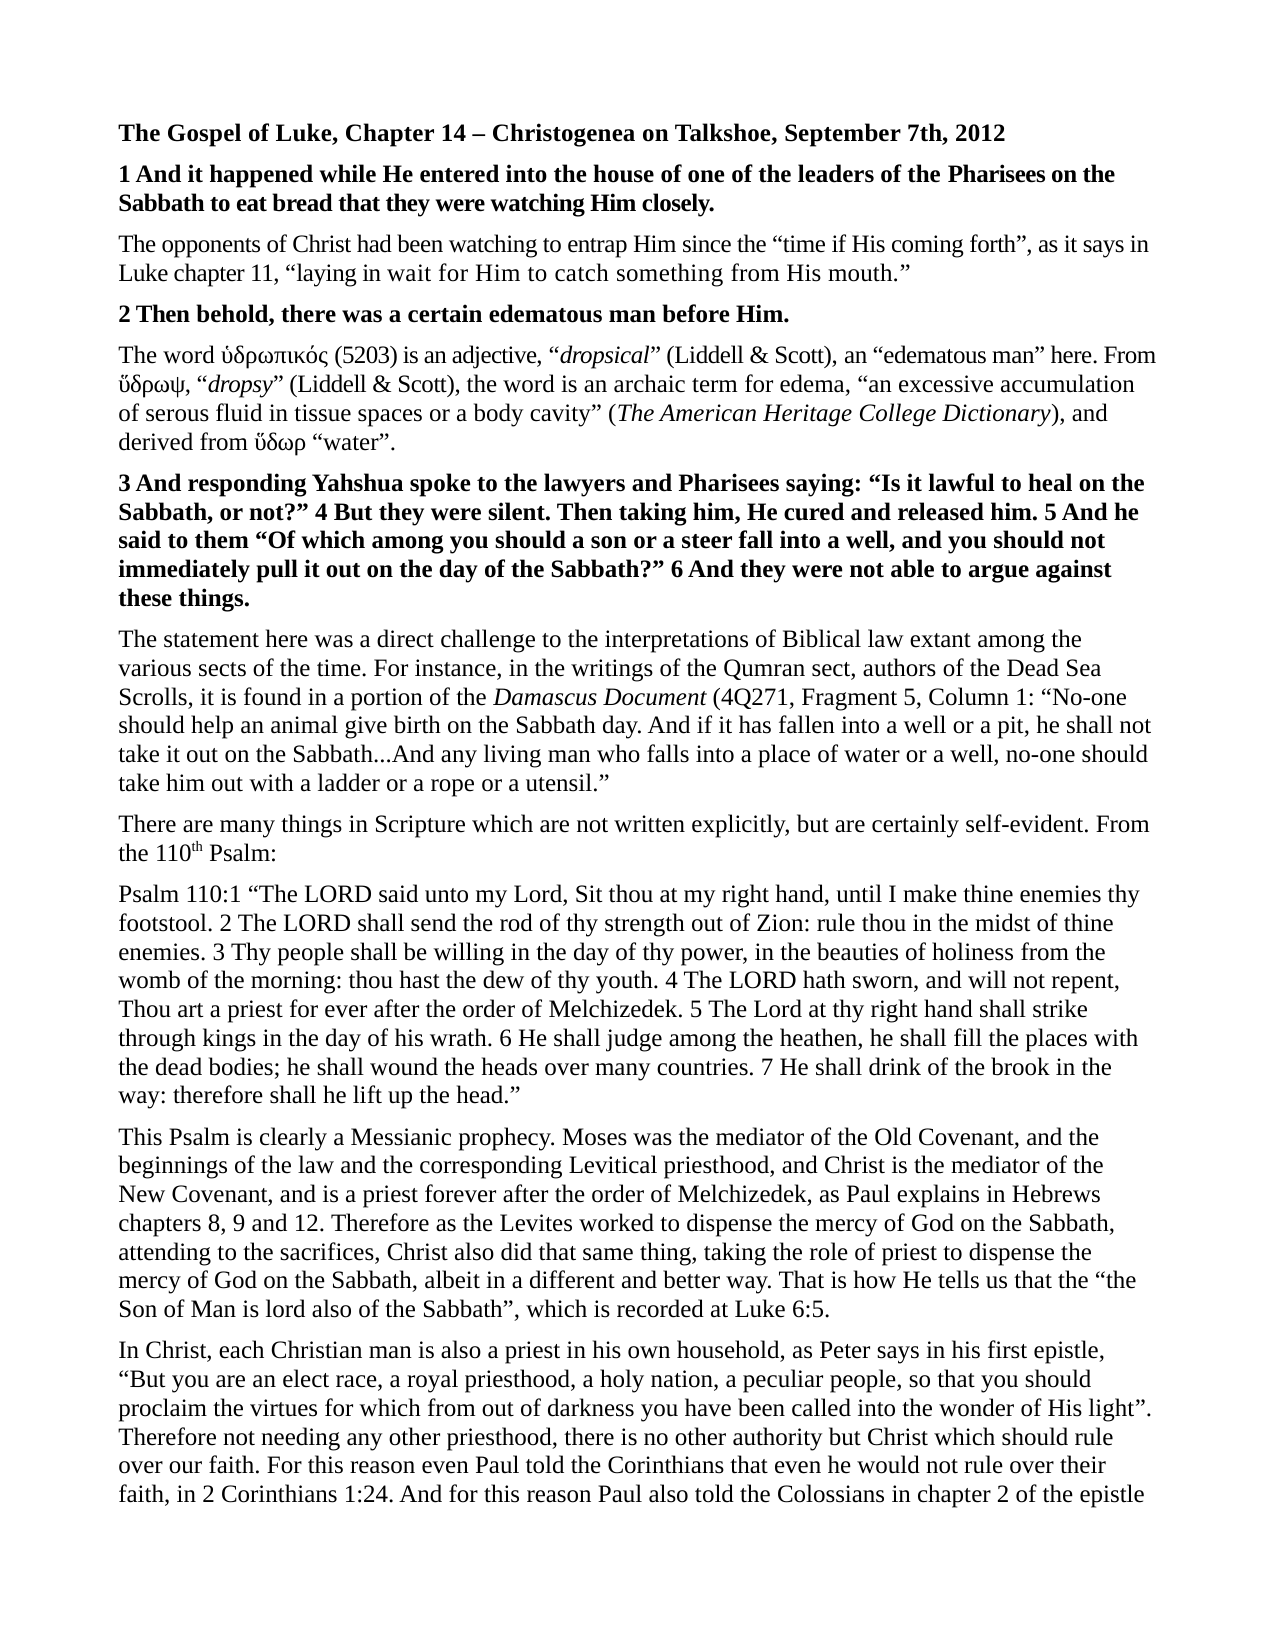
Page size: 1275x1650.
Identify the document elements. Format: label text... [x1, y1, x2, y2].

text Psalm 110:1 “The LORD said unto my Lord, Sit thou at my right hand, until I make thine enemies thy footstool. 2 The LORD shall send the rod of thy strength out of Zion: rule thou in the midst of thine enemies. 3 Thy people shall be willing in the day of thy power, in the beauties of holiness from the womb of the morning: thou hast the dew of thy youth. 4 The LORD hath sworn, and will not repent, Thou art a priest for ever after the order of Melchizedek. 5 The Lord at thy right hand shall strike through kings in the day of his wrath. 6 He shall judge among the heathen, he shall fill the places with the dead bodies; he shall wound the heads over many countries. 7 He shall drink of the brook in the way: therefore shall he lift up the head.” [118, 879, 1157, 1109]
text This Psalm is clearly a Messianic prophecy. Moses was the mediator of the Old Covenant, and the beginnings of the law and the corresponding Levitical priesthood, and Christ is the mediator of the New Covenant, and is a priest forever after the order of Melchizedek, as Paul explains in Hebrews chapters 8, 9 and 12. Therefore as the Levites worked to dispense the mercy of God on the Sabbath, attending to the sacrifices, Christ also did that same thing, taking the role of priest to dispense the mercy of God on the Sabbath, albeit in a different and better way. That is how He tells us that the “the Son of Man is lord also of the Sabbath”, which is recorded at Luke 6:5. [118, 1122, 1157, 1323]
text 3 And responding Yahshua spoke to the lawyers and Pharisees saying: “Is it lawful to heal on the Sabbath, or not?” 4 But they were silent. Then taking him, He cured and released him. 5 And he said to them “Of which among you should a son or a steer fall into a well, and you should not immediately pull it out on the day of the Sabbath?” 6 And they were not able to argue against these things. [118, 468, 1157, 612]
text The statement here was a direct challenge to the interpretations of Biblical law extant among the various sects of the time. For instance, in the writings of the Qumran sect, authors of the Dead Sea Scrolls, it is found in a portion of the Damascus Document (4Q271, Fragment 5, Column 1: “No-one should help an animal give birth on the Sabbath day. And if it has fallen into a well or a pit, he shall not take it out on the Sabbath...And any living man who falls into a place of water or a well, no-one should take him out with a ladder or a rope or a utensil.” [118, 624, 1157, 797]
text The Gospel of Luke, Chapter 14 – Christogenea on Talkshoe, September 7th, 2012 [118, 118, 1157, 147]
text The opponents of Christ had been watching to entrap Him since the “time if His coming forth”, as it says in Luke chapter 11, “laying in wait for Him to catch something from His mouth.” [118, 229, 1157, 287]
text 1 And it happened while He entered into the house of one of the leaders of the Pharisees on the Sabbath to eat bread that they were watching Him closely. [118, 159, 1157, 217]
text The word ὑδρωπικός (5203) is an adjective, “dropsical” (Liddell & Scott), an “edematous man” here. From ὕδρωψ, “dropsy” (Liddell & Scott), the word is an archaic term for edema, “an excessive accumulation of serous fluid in tissue spaces or a body cavity” (The American Heritage College Dictionary), and derived from ὕδωρ “water”. [118, 341, 1157, 456]
text 2 Then behold, there was a certain edematous man before Him. [118, 299, 1157, 328]
text In Christ, each Christian man is also a priest in his own household, as Peter says in his first epistle, “But you are an elect race, a royal priesthood, a holy nation, a peculiar people, so that you should proclaim the virtues for which from out of darkness you have been called into the wonder of His light”. Therefore not needing any other priesthood, there is no other authority but Christ which should rule over our faith. For this reason even Paul told the Corinthians that even he would not rule over their faith, in 2 Corinthians 1:24. And for this reason Paul also told the Colossians in chapter 2 of the epistle [118, 1336, 1157, 1508]
text There are many things in Scripture which are not written explicitly, but are certainly self-evident. From the 110th Psalm: [118, 809, 1157, 867]
